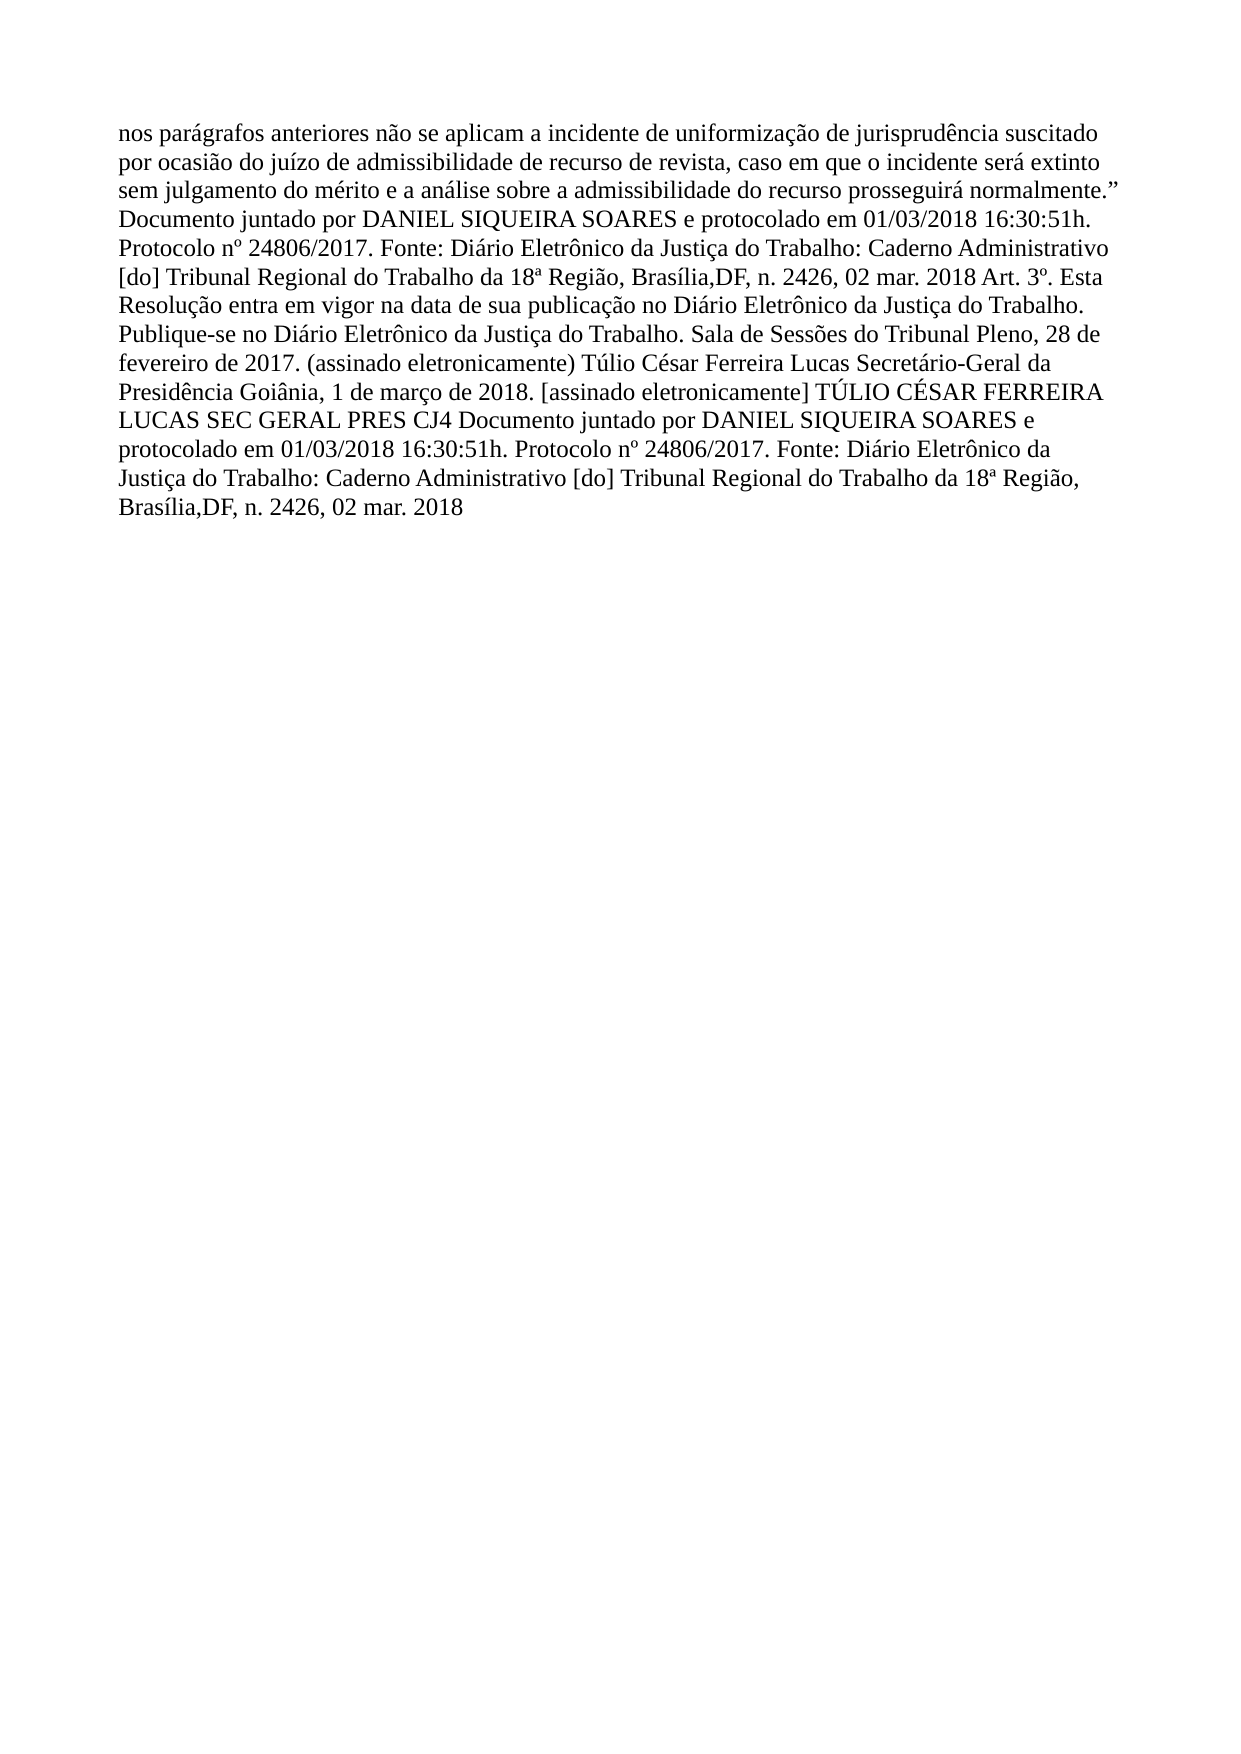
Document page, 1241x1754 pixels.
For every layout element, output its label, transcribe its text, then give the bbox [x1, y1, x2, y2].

text nos parágrafos anteriores não se aplicam a incidente de uniformização de jurisprudência suscitado por ocasião do juízo de admissibilidade de recurso de revista, caso em que o incidente será extinto sem julgamento do mérito e a análise sobre a admissibilidade do recurso prosseguirá normalmente.” Documento juntado por DANIEL SIQUEIRA SOARES e protocolado em 01/03/2018 16:30:51h. Protocolo nº 24806/2017. Fonte: Diário Eletrônico da Justiça do Trabalho: Caderno Administrativo [do] Tribunal Regional do Trabalho da 18ª Região, Brasília,DF, n. 2426, 02 mar. 2018 Art. 3º. Esta Resolução entra em vigor na data de sua publicação no Diário Eletrônico da Justiça do Trabalho. Publique-se no Diário Eletrônico da Justiça do Trabalho. Sala de Sessões do Tribunal Pleno, 28 de fevereiro de 2017. (assinado eletronicamente) Túlio César Ferreira Lucas Secretário-Geral da Presidência Goiânia, 1 de março de 2018. [assinado eletronicamente] TÚLIO CÉSAR FERREIRA LUCAS SEC GERAL PRES CJ4 Documento juntado por DANIEL SIQUEIRA SOARES e protocolado em 01/03/2018 16:30:51h. Protocolo nº 24806/2017. Fonte: Diário Eletrônico da Justiça do Trabalho: Caderno Administrativo [do] Tribunal Regional do Trabalho da 18ª Região, Brasília,DF, n. 2426, 02 mar. 2018 [118, 118, 1122, 521]
